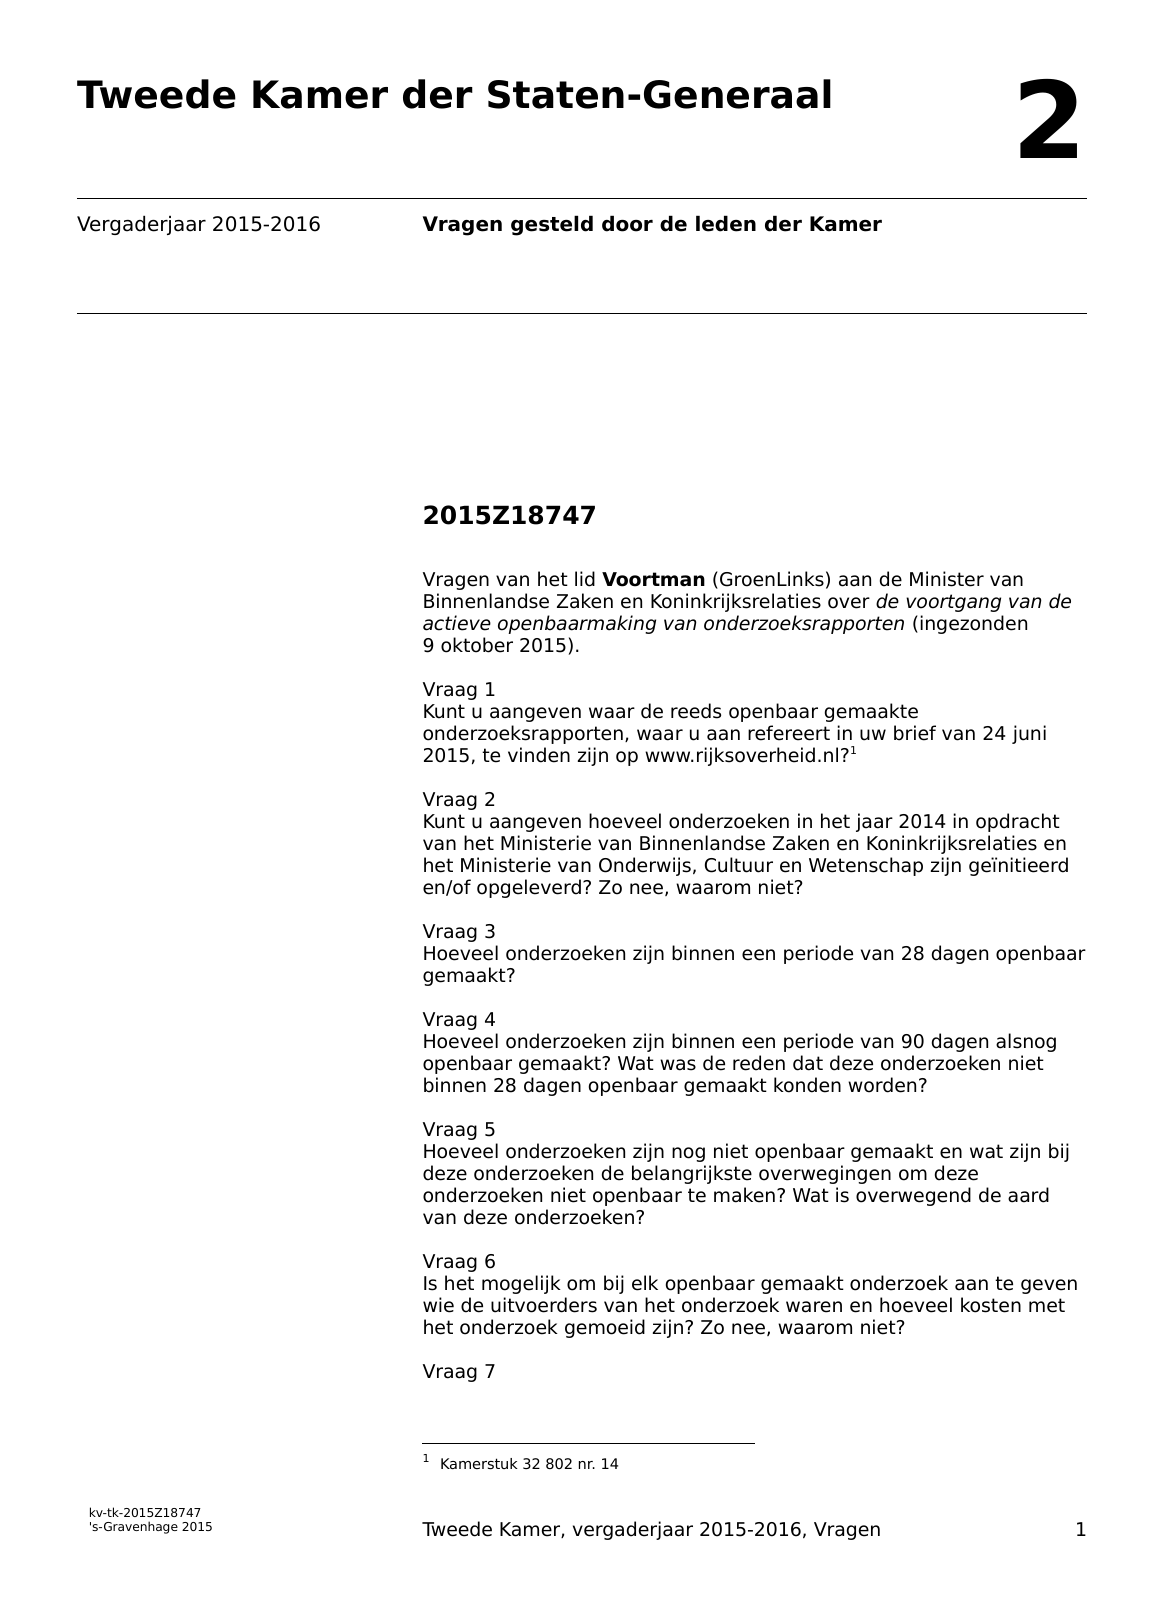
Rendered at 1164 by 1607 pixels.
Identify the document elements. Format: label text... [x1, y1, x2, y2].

text Vragen van het lid Voortman (GroenLinks) aan de Minister van Binnenlandse Zaken en Koninkrijksrelaties over de voortgang van de actieve openbaarmaking van onderzoeksrapporten (ingezonden 9 oktober 2015). [422, 569, 1087, 657]
text Hoeveel onderzoeken zijn binnen een periode van 90 dagen alsnog openbaar gemaakt? Wat was de reden dat deze onderzoeken niet binnen 28 dagen openbaar gemaakt konden worden? [422, 1031, 1087, 1097]
text Vraag 4 [422, 1009, 1087, 1031]
text Vraag 6 [422, 1251, 1087, 1273]
text 's-Gravenhage 2015 [88, 1520, 323, 1534]
text Is het mogelijk om bij elk openbaar gemaakt onderzoek aan te geven wie de uitvoerders van het onderzoek waren en hoeveel kosten met het onderzoek gemoeid zijn? Zo nee, waarom niet? [422, 1273, 1087, 1339]
text Vraag 3 [422, 921, 1087, 943]
text Vraag 2 [422, 789, 1087, 811]
text Vraag 7 [422, 1361, 1087, 1383]
text Vraag 1 [422, 679, 1087, 701]
table_cell Vragen gesteld door de leden der Kamer [422, 199, 1087, 313]
table_header Tweede Kamer der Staten-Generaal [77, 59, 886, 198]
text Hoeveel onderzoeken zijn nog niet openbaar gemaakt en wat zijn bij deze onderzoeken de belangrijkste overwegingen om deze onderzoeken niet openbaar te maken? Wat is overwegend de aard van deze onderzoeken? [422, 1141, 1087, 1229]
text Hoeveel onderzoeken zijn binnen een periode van 28 dagen openbaar gemaakt? [422, 943, 1087, 987]
table_cell Vergaderjaar 2015-2016 [77, 199, 422, 313]
text Kunt u aangeven hoeveel onderzoeken in het jaar 2014 in opdracht van het Ministerie van Binnenlandse Zaken en Koninkrijksrelaties en het Ministerie van Onderwijs, Cultuur en Wetenschap zijn geïnitieerd en/of opgeleverd? Zo nee, waarom niet? [422, 811, 1087, 899]
table_header 2 [886, 59, 1087, 198]
text Kunt u aangeven waar de reeds openbaar gemaakte onderzoeksrapporten, waar u aan refereert in uw brief van 24 juni 2015, te vinden zijn op www.rijksoverheid.nl? [422, 701, 1087, 767]
text Kamerstuk 32 802 nr. 14 [422, 1452, 1087, 1474]
text Vraag 5 [422, 1119, 1087, 1141]
text kv-tk-2015Z18747 [88, 1506, 323, 1520]
text 2015Z18747 [422, 501, 1087, 531]
